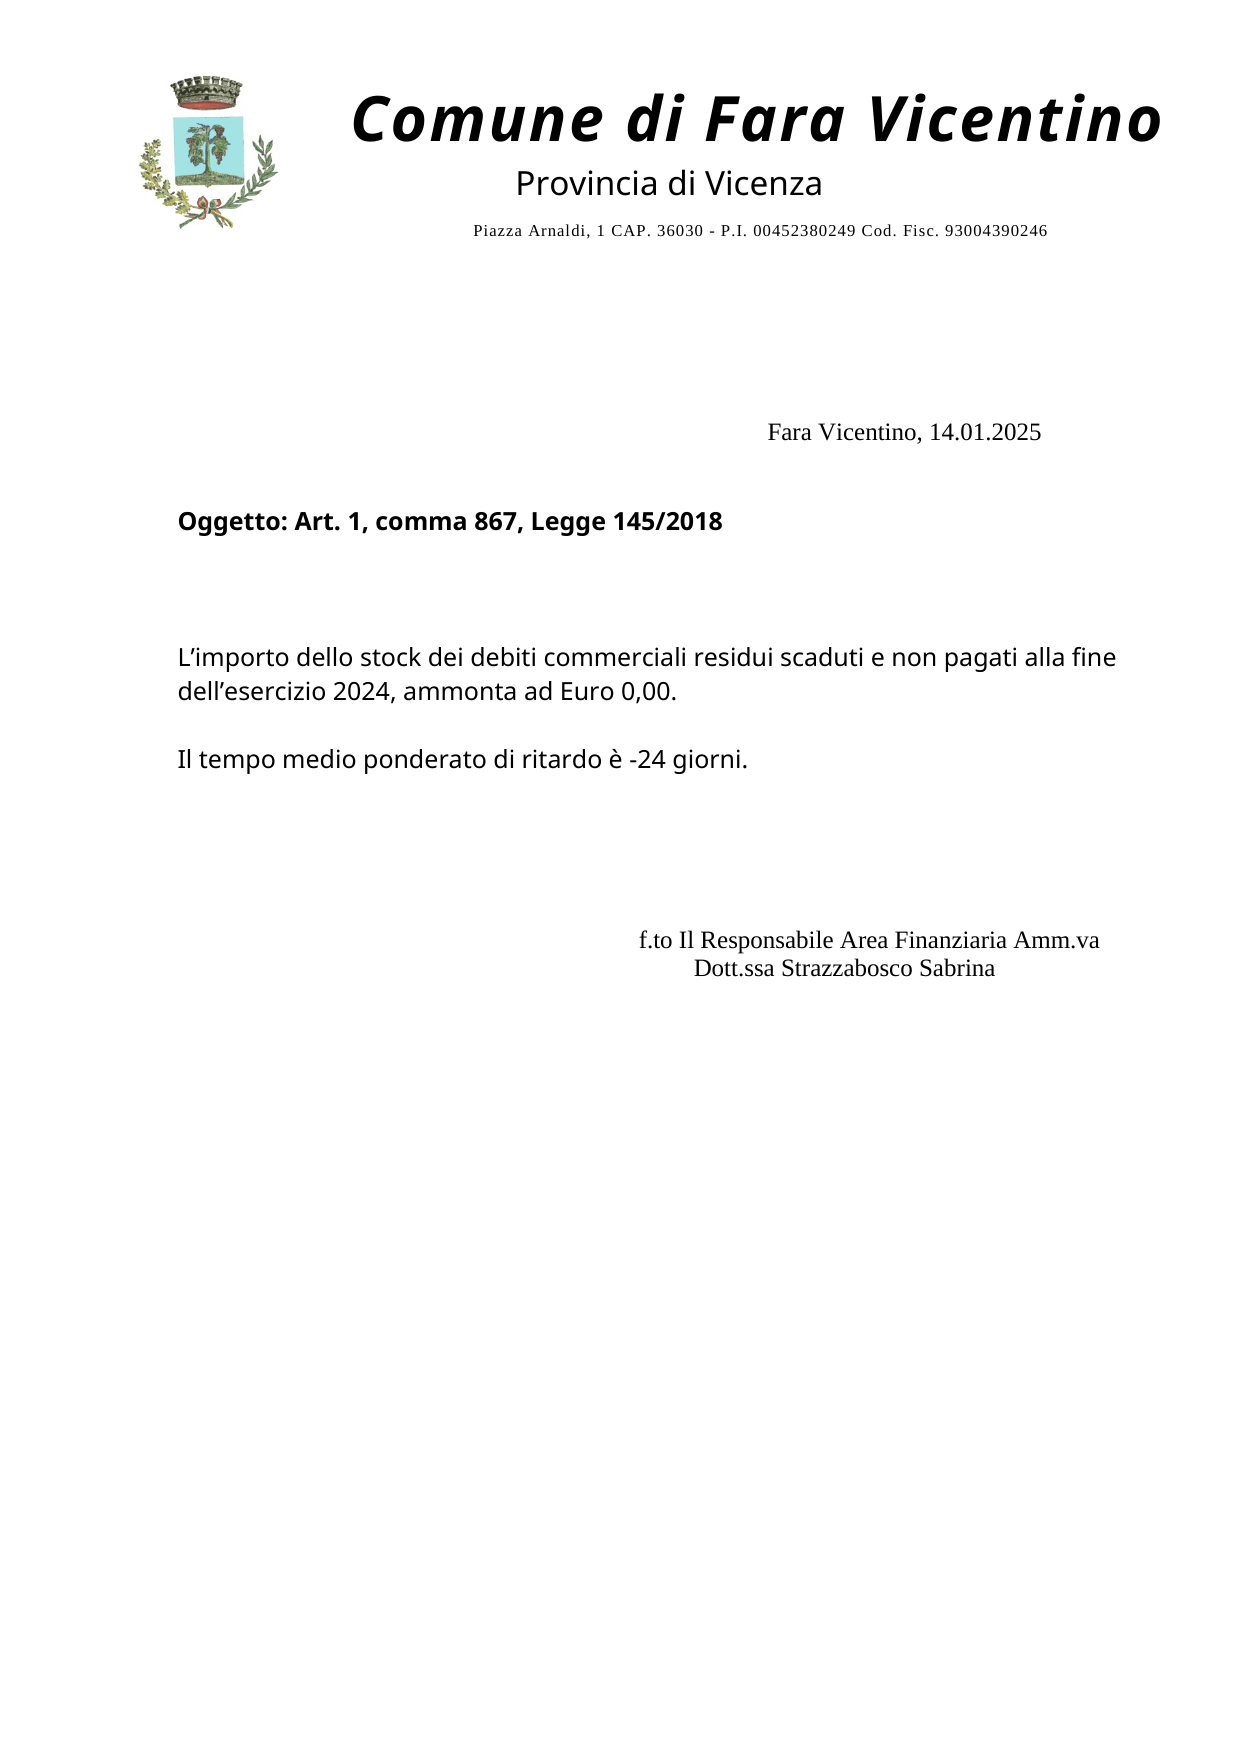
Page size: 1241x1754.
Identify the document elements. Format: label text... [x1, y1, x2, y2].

table_header Comune di Fara Vicentino Provincia di Vicenza Piazza Arnaldi, 1 CAP. 36030 - P.I. 00452380249 Cod. Fisc. 93004390246 [318, 75, 1203, 346]
text Fara Vicentino, 14.01.2025 [693, 417, 1152, 446]
text Dott.ssa Strazzabosco Sabrina [177, 953, 1152, 982]
text f.to Il Responsabile Area Finanziaria Amm.va [177, 925, 1152, 953]
table_cell [672, 346, 1240, 369]
text Il tempo medio ponderato di ritardo è -24 giorni. [177, 742, 1152, 776]
table_header [96, 75, 317, 346]
text Oggetto: Art. 1, comma 867, Legge 145/2018 [177, 503, 1152, 537]
text L’importo dello stock dei debiti commerciali residui scaduti e non pagati alla fine dell’esercizio 2024, ammonta ad Euro 0,00. [177, 639, 1152, 707]
table_cell [96, 346, 672, 369]
table_header [1203, 75, 1240, 346]
